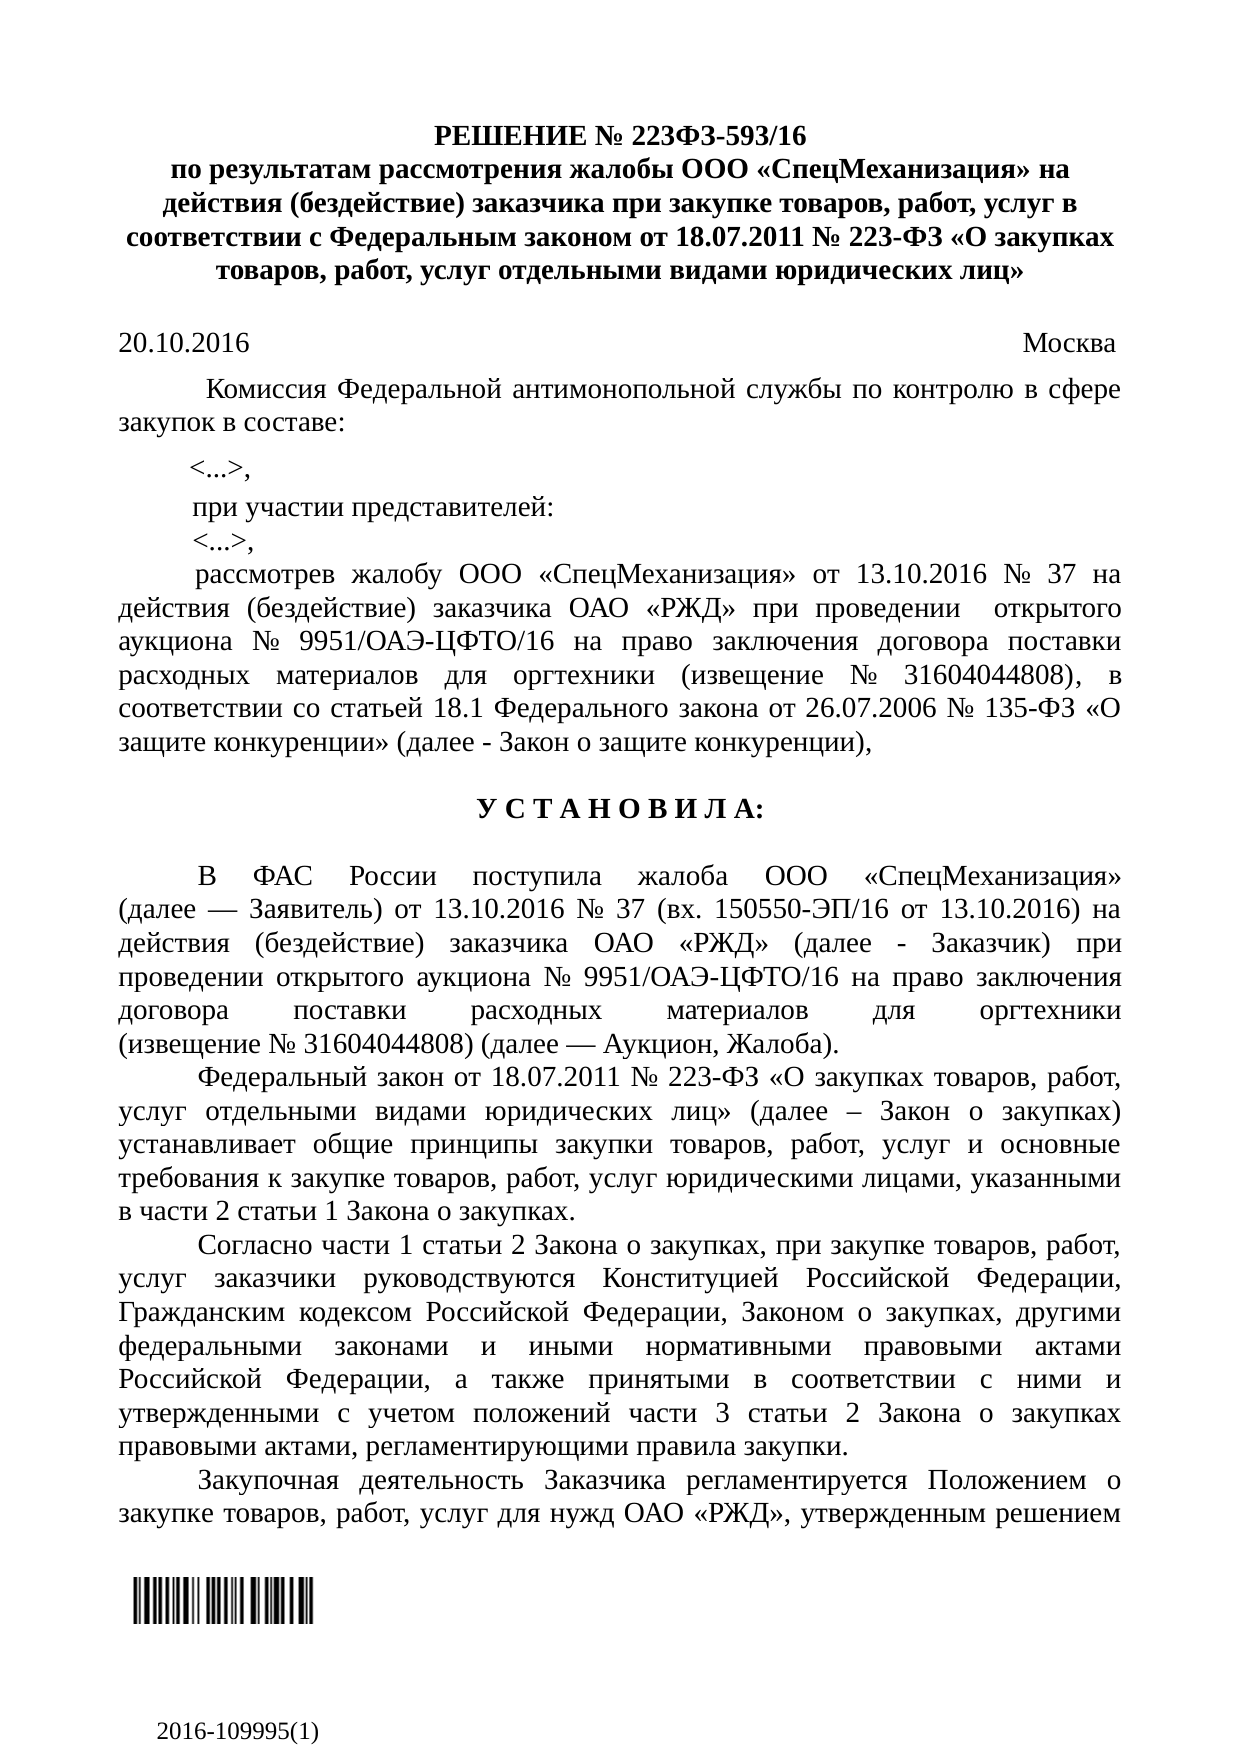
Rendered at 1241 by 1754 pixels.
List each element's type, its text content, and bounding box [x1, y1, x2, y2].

text <...>, [118, 523, 1122, 556]
picture [118, 1577, 331, 1624]
text рассмотрев жалобу ООО «СпецМеханизация» от 13.10.2016 № 37 на действия (бездействие) заказчика ОАО «РЖД» при проведении открытого аукциона № 9951/ОАЭ-ЦФТО/16 на право заключения договора поставки расходных материалов для оргтехники (извещение № 31604044808), в соответствии со статьей 18.1 Федерального закона от 26.07.2006 № 135-ФЗ «О защите конкуренции» (далее - Закон о защите конкуренции), [118, 556, 1122, 757]
text Закупочная деятельность Заказчика регламентируется Положением о закупке товаров, работ, услуг для нужд ОАО «РЖД», утвержденным решением [118, 1462, 1122, 1529]
text В ФАС России поступила жалоба ООО «СпецМеханизация» (далее — Заявитель) от 13.10.2016 № 37 (вх. 150550-ЭП/16 от 13.10.2016) на действия (бездействие) заказчика ОАО «РЖД» (далее - Заказчик) при проведении открытого аукциона № 9951/ОАЭ-ЦФТО/16 на право заключения договора поставки расходных материалов для оргтехники (извещение № 31604044808) (далее — Аукцион, Жалоба). [118, 858, 1122, 1059]
text по результатам рассмотрения жалобы ООО «СпецМеханизация» на действия (бездействие) заказчика при закупке товаров, работ, услуг в соответствии с Федеральным законом от 18.07.2011 № 223-ФЗ «О закупках товаров, работ, услуг отдельными видами юридических лиц» [118, 152, 1122, 286]
text Комиссия Федеральной антимонопольной службы по контролю в сфере закупок в составе: [118, 371, 1122, 438]
text Федеральный закон от 18.07.2011 № 223-ФЗ «О закупках товаров, работ, услуг отдельными видами юридических лиц» (далее – Закон о закупках) устанавливает общие принципы закупки товаров, работ, услуг и основные требования к закупке товаров, работ, услуг юридическими лицами, указанными в части 2 статьи 1 Закона о закупках. [118, 1059, 1122, 1227]
text У С Т А Н О В И Л А: [118, 791, 1122, 824]
text Согласно части 1 статьи 2 Закона о закупках, при закупке товаров, работ, услуг заказчики руководствуются Конституцией Российской Федерации, Гражданским кодексом Российской Федерации, Законом о закупках, другими федеральными законами и иными нормативными правовыми актами Российской Федерации, а также принятыми в соответствии с ними и утвержденными с учетом положений части 3 статьи 2 Закона о закупках правовыми актами, регламентирующими правила закупки. [118, 1227, 1122, 1462]
text при участии представителей: [118, 489, 1122, 523]
text <...>, [118, 450, 1122, 483]
text РЕШЕНИЕ № 223ФЗ-593/16 [118, 118, 1122, 152]
text 20.10.2016 Москва [118, 325, 1122, 359]
